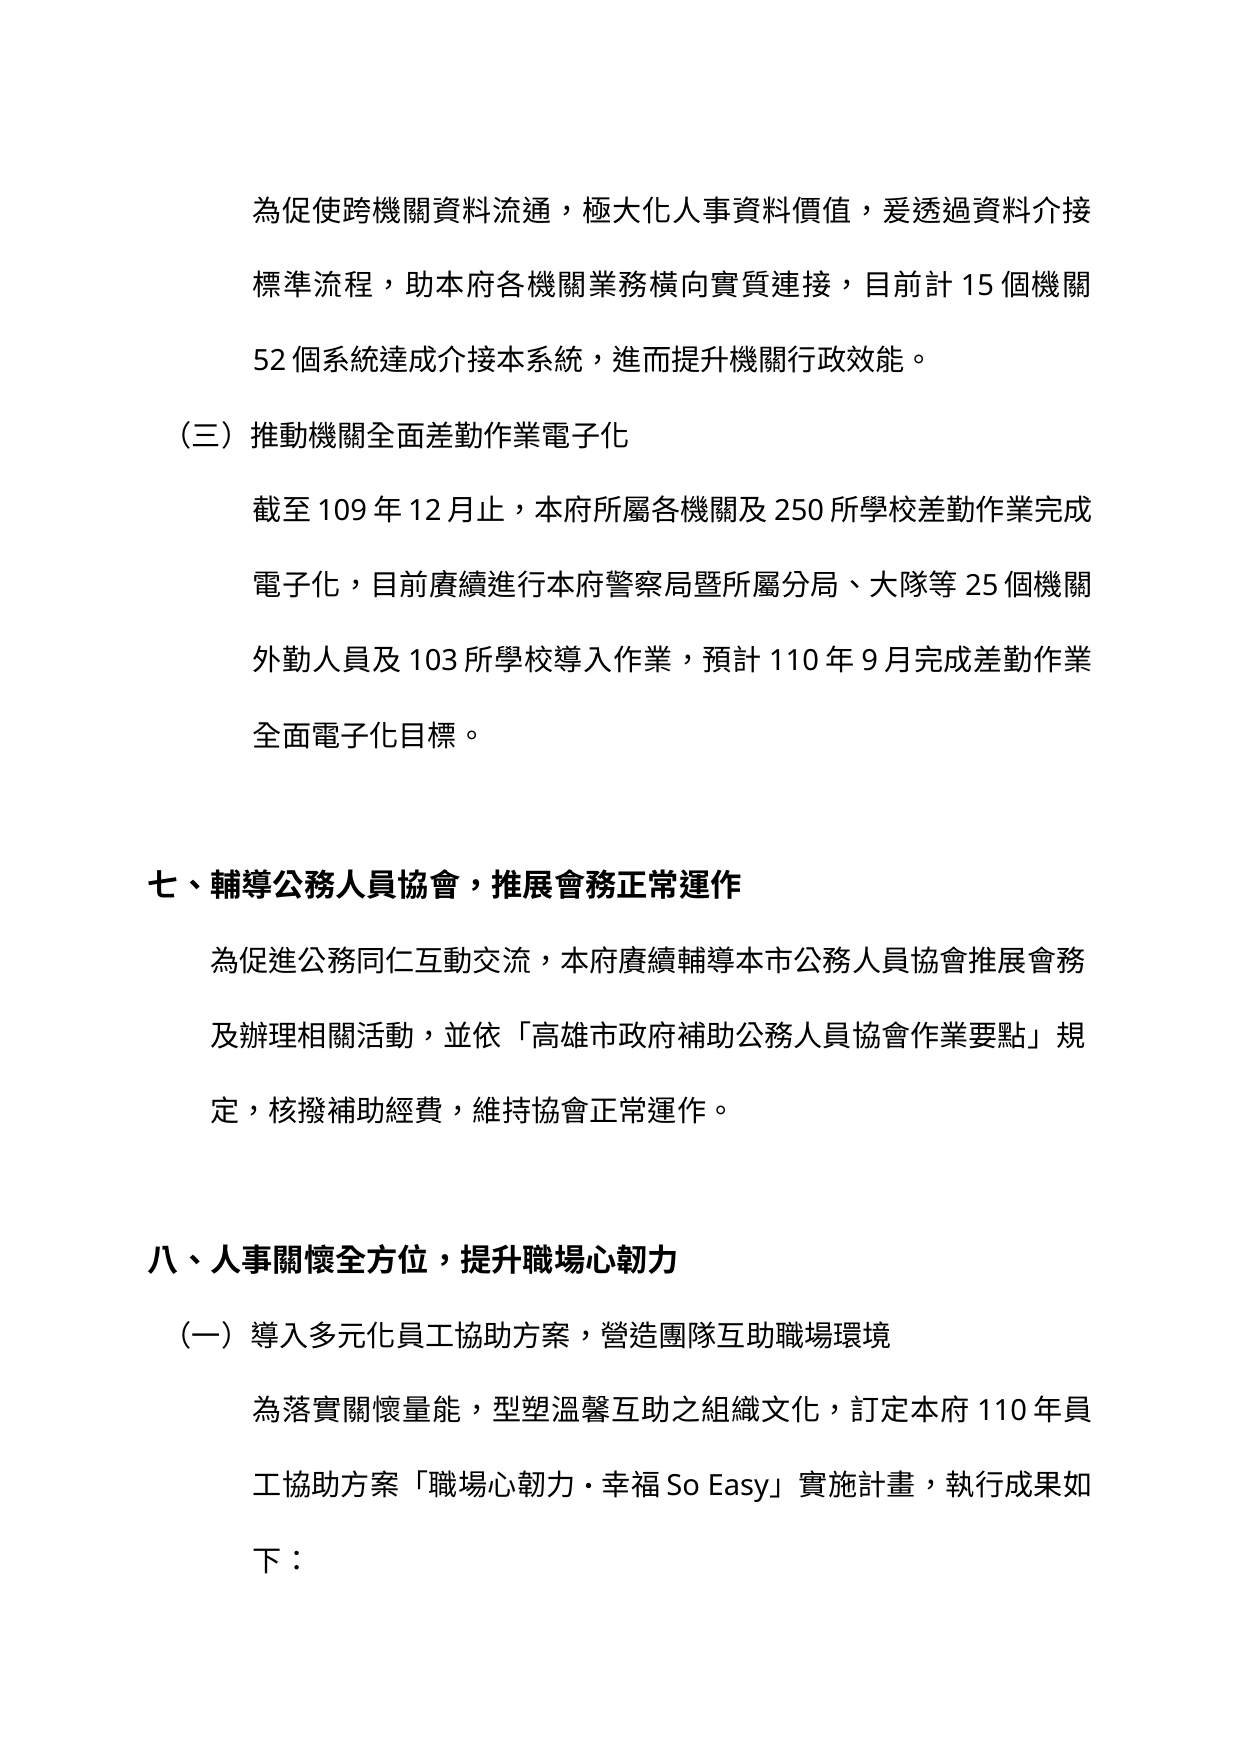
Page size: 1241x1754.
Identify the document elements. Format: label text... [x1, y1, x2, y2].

text 七、輔導公務人員協會，推展會務正常運作 [148, 839, 1092, 914]
text 為促使跨機關資料流通，極大化人事資料價值，爰透過資料介接標準流程，助本府各機關業務橫向實質連接，目前計15個機關、52個系統達成介接本系統，進而提升機關行政效能。 [253, 164, 1092, 389]
text 為落實關懷量能，型塑溫馨互助之組織文化，訂定本府110年員工協助方案「職場心韌力‧幸福So Easy」實施計畫，執行成果如下： [253, 1364, 1092, 1589]
text 截至109年12月止，本府所屬各機關及250所學校差勤作業完成電子化，目前賡續進行本府警察局暨所屬分局、大隊等25個機關外勤人員及103所學校導入作業，預計110年9月完成差勤作業全面電子化目標。 [253, 464, 1092, 764]
text 八、人事關懷全方位，提升職場心韌力 [148, 1214, 1092, 1289]
text （一）導入多元化員工協助方案，營造團隊互助職場環境 [162, 1289, 1092, 1364]
text （三）推動機關全面差勤作業電子化 [162, 389, 1092, 464]
text 為促進公務同仁互動交流，本府賡續輔導本市公務人員協會推展會務及辦理相關活動，並依「高雄市政府補助公務人員協會作業要點」規定，核撥補助經費，維持協會正常運作。 [210, 914, 1092, 1139]
